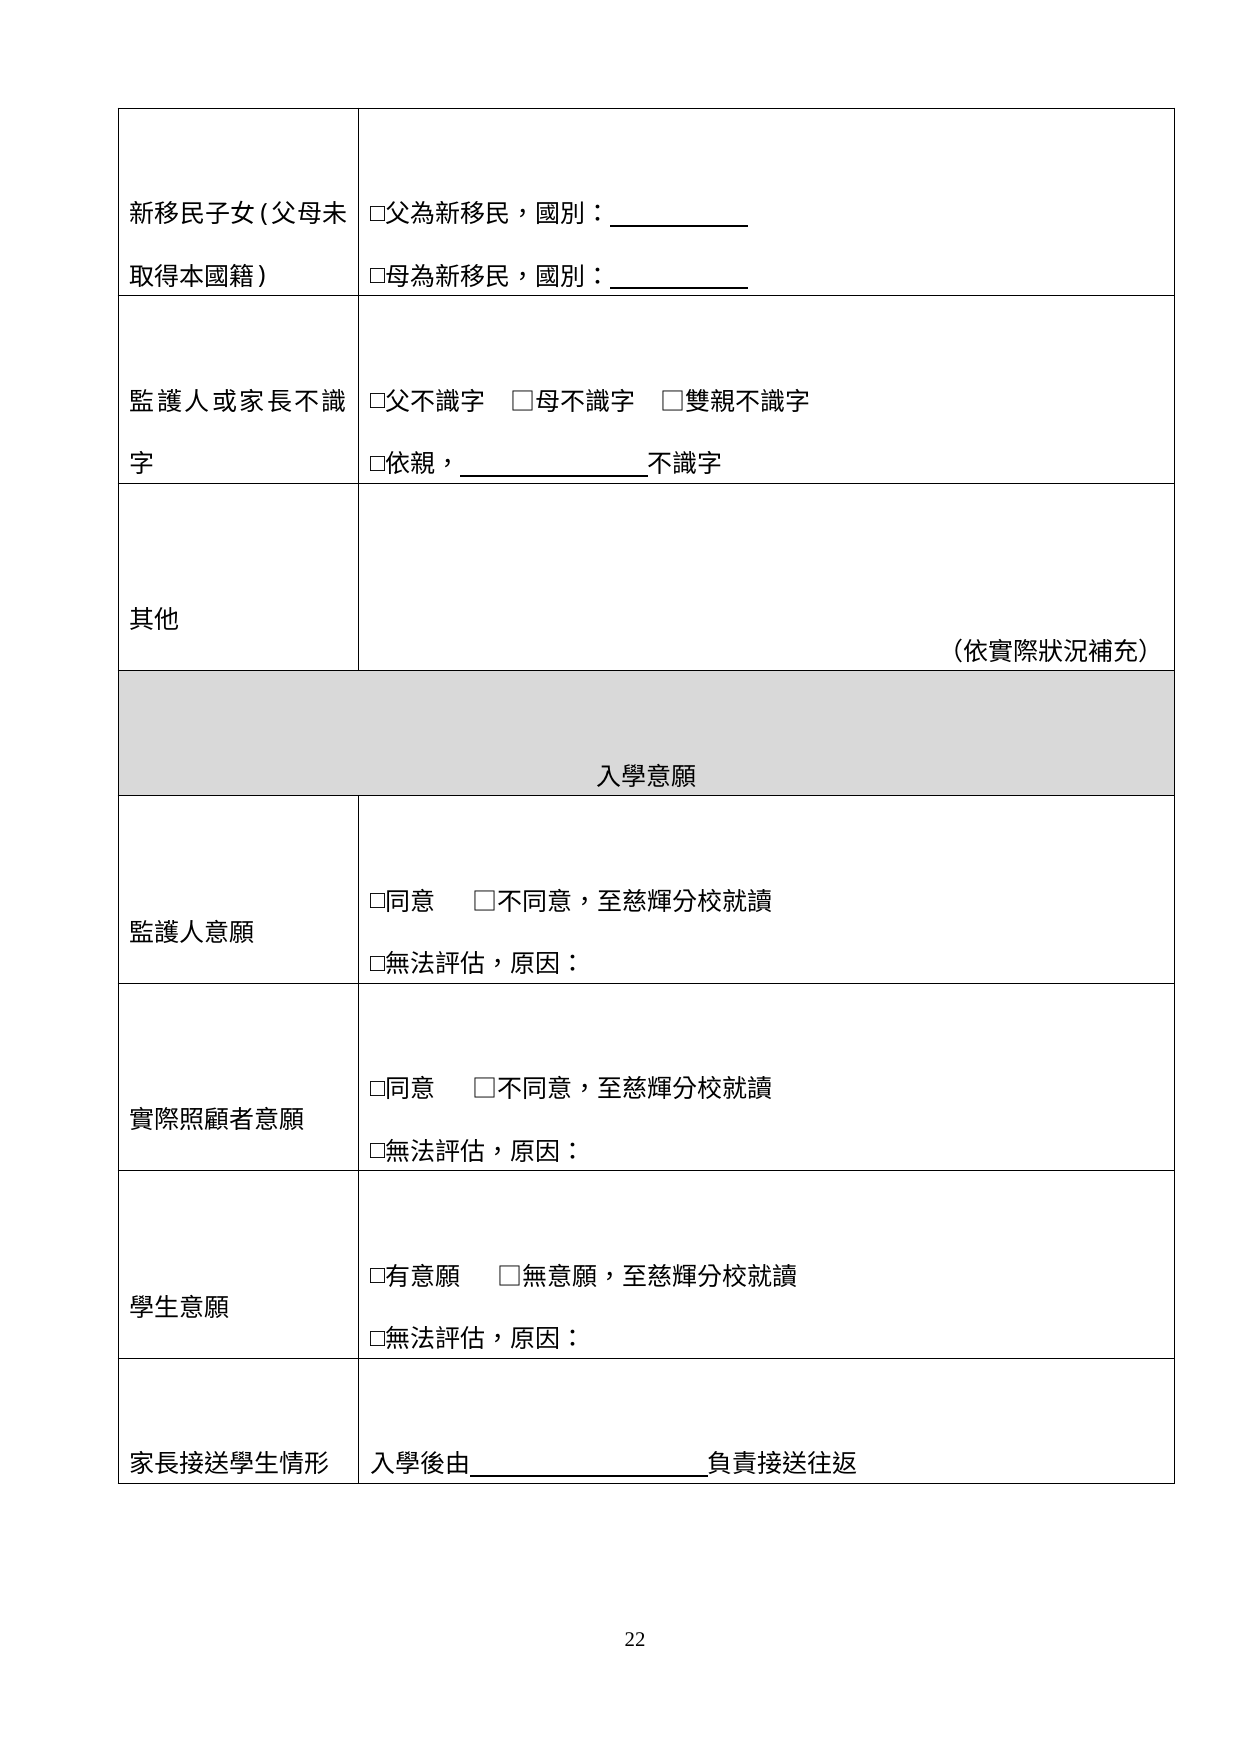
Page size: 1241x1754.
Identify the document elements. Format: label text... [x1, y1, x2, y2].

table_cell 家長接送學生情形 [119, 1359, 358, 1483]
table_cell □有意願 □無意願，至慈輝分校就讀 □無法評估，原因： [359, 1171, 1174, 1358]
table_cell □父不識字 □母不識字 □雙親不識字 □依親， 不識字 [359, 296, 1174, 483]
table_cell 新移民子女(父母未取得本國籍) [119, 109, 358, 295]
table_cell □父為新移民，國別： □母為新移民，國別： [359, 109, 1174, 295]
table_cell （依實際狀況補充） [359, 484, 1174, 670]
table_cell 實際照顧者意願 [119, 984, 358, 1170]
table_cell 入學意願 [119, 671, 1174, 795]
table_cell 監護人意願 [119, 796, 358, 983]
table_cell 學生意願 [119, 1171, 358, 1358]
table_cell 監護人或家長不識字 [119, 296, 358, 483]
table_cell □同意 □不同意，至慈輝分校就讀 □無法評估，原因： [359, 984, 1174, 1170]
table_cell 其他 [119, 484, 358, 670]
table_cell □同意 □不同意，至慈輝分校就讀 □無法評估，原因： [359, 796, 1174, 983]
table_cell 入學後由 負責接送往返 [359, 1359, 1174, 1483]
